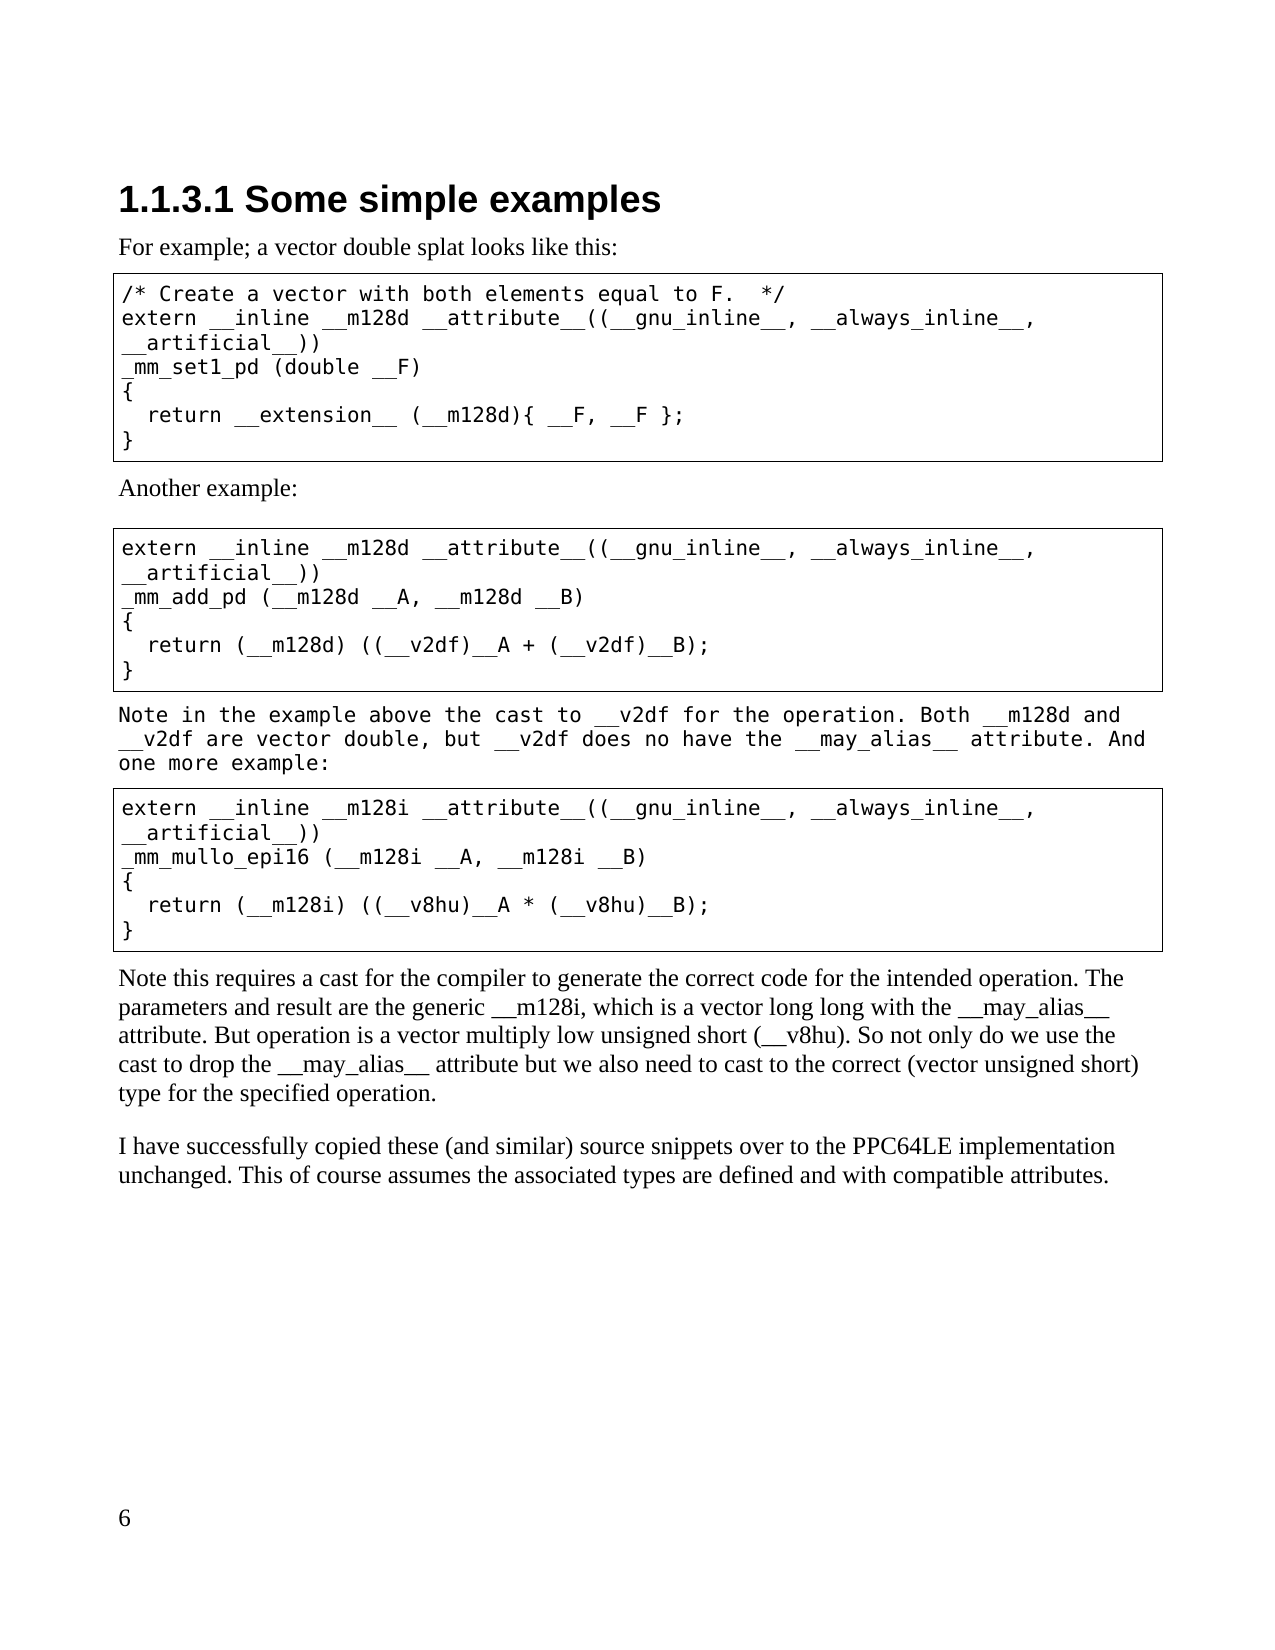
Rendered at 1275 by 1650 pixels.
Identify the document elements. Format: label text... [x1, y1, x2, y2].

text } [121, 428, 1153, 452]
text [112, 776, 1162, 788]
text { [121, 869, 1153, 893]
text [114, 274, 1162, 461]
text [118, 261, 1157, 273]
text I have successfully copied these (and similar) source snippets over to the PPC64LE implementation unchanged. This of course assumes the associated types are defined and with compatible attributes. [118, 1131, 1157, 1188]
text [114, 529, 1162, 691]
text { [121, 379, 1153, 403]
text } [121, 658, 1153, 682]
text return __extension__ (__m128d){ __F, __F }; [121, 403, 1153, 428]
text } [121, 918, 1153, 942]
text Note in the example above the cast to __v2df for the operation. Both __m128d and __v2df are vector double, but __v2df does no have the __may_alias__ attribute. And one more example: [118, 692, 1157, 776]
text Note this requires a cast for the compiler to generate the correct code for the intended operation. The parameters and result are the generic __m128i, which is a vector long long with the __may_alias__ attribute. But operation is a vector multiply low unsigned short (__v8hu). So not only do we use the cast to drop the __may_alias__ attribute but we also need to cast to the correct (vector unsigned short) type for the specified operation. [118, 952, 1157, 1107]
text { [121, 609, 1153, 633]
text _mm_mullo_epi16 (__m128i __A, __m128i __B) [121, 845, 1153, 869]
text Another example: [118, 462, 1157, 502]
text return (__m128i) ((__v8hu)__A * (__v8hu)__B); [121, 893, 1153, 918]
text _mm_add_pd (__m128d __A, __m128d __B) [121, 585, 1153, 609]
text [112, 502, 1162, 528]
text For example; a vector double splat looks like this: [118, 232, 1157, 261]
text return (__m128d) ((__v2df)__A + (__v2df)__B); [121, 633, 1153, 658]
subtitle 1.1.3.1 Some simple examples [118, 176, 1157, 220]
text _mm_set1_pd (double __F) [121, 355, 1153, 379]
text /* Create a vector with both elements equal to F. */ [121, 282, 1153, 306]
text extern __inline __m128d __attribute__((__gnu_inline__, __always_inline__, __artificial__)) [121, 306, 1153, 355]
text extern __inline __m128i __attribute__((__gnu_inline__, __always_inline__, __artificial__)) [121, 796, 1153, 845]
text [114, 789, 1162, 951]
text extern __inline __m128d __attribute__((__gnu_inline__, __always_inline__, __artificial__)) [121, 536, 1153, 585]
